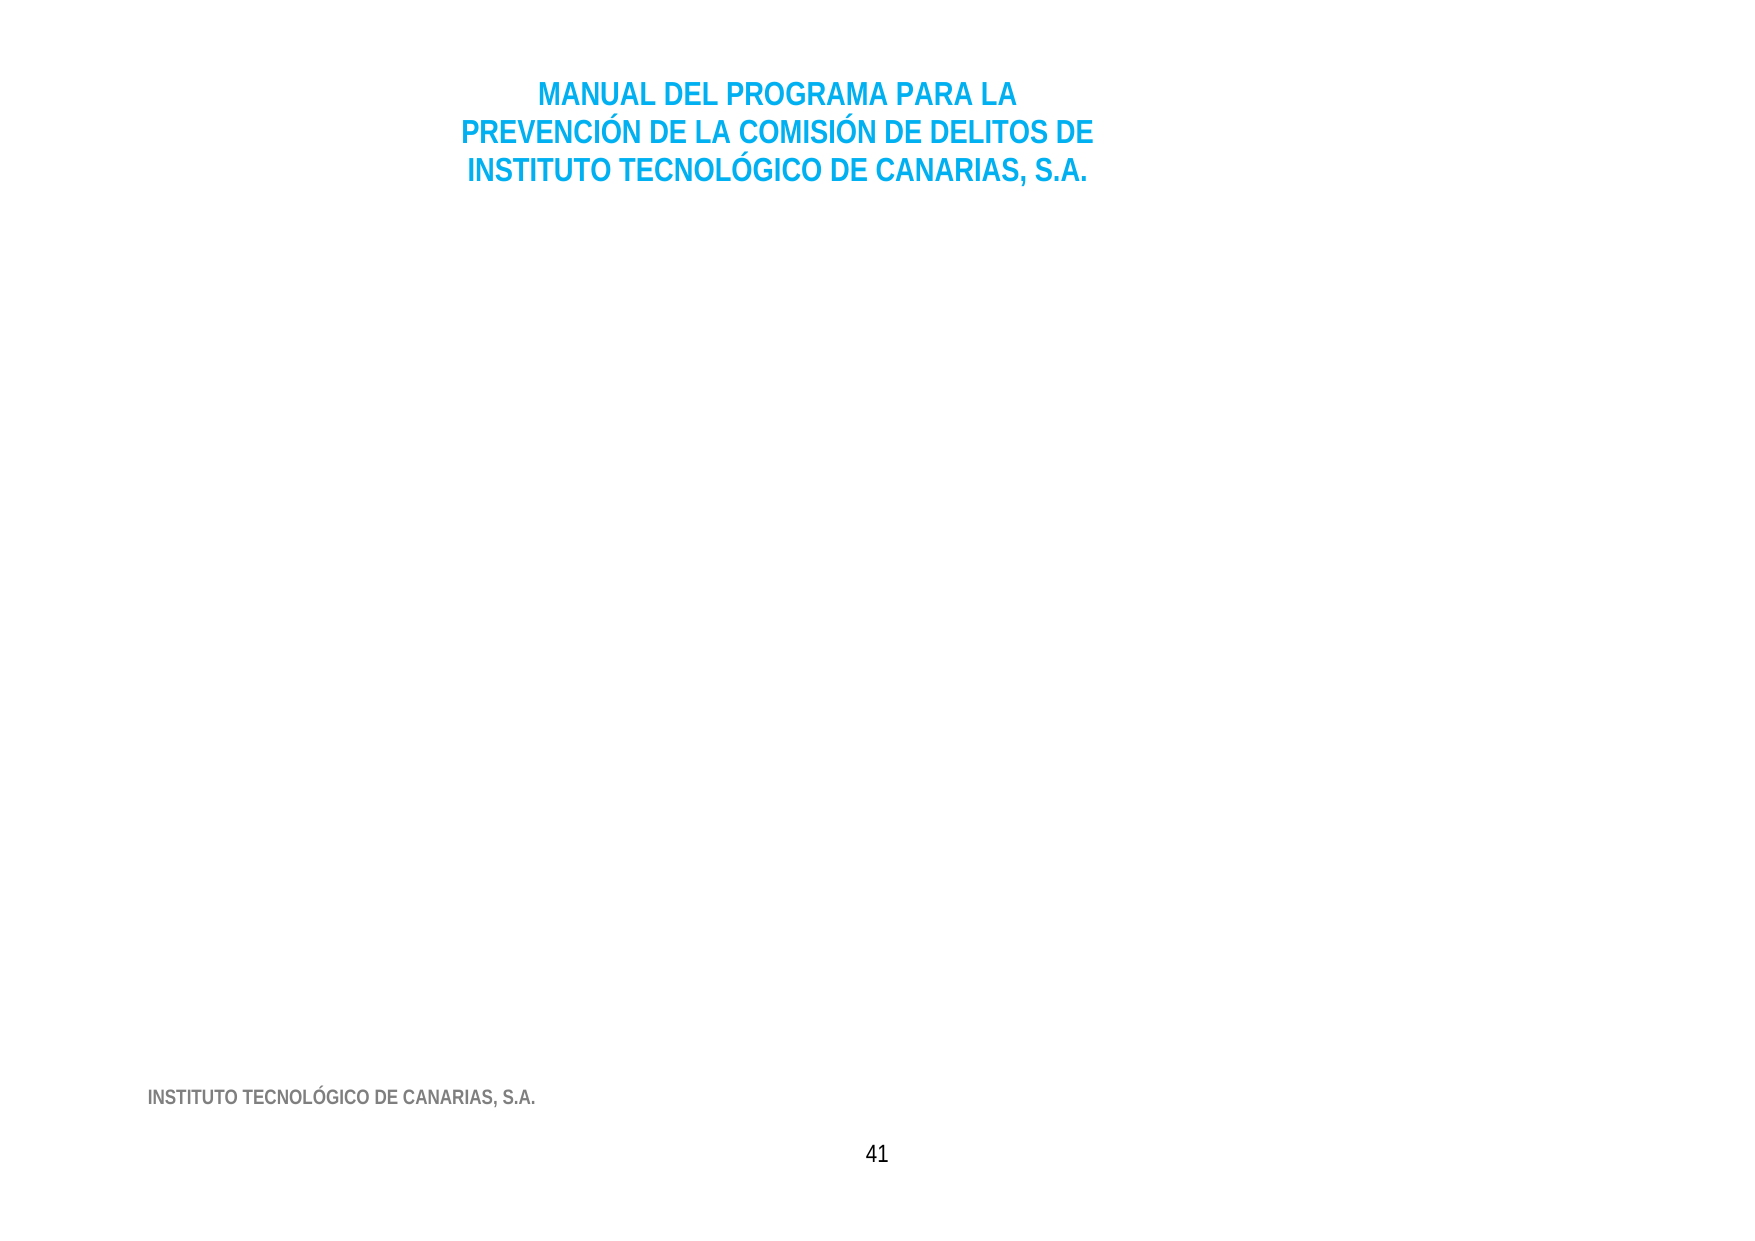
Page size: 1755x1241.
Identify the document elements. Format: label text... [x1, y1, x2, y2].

text MANUAL DEL PROGRAMA PARA LA PREVENCIÓN DE LA COMISIÓN DE DELITOS DE INSTITUTO TECNOLÓGICO DE CANARIAS, S.A. [461, 74, 1094, 189]
text 41 [863, 1139, 891, 1168]
text INSTITUTO TECNOLÓGICO DE CANARIAS, S.A. [148, 1084, 1502, 1108]
